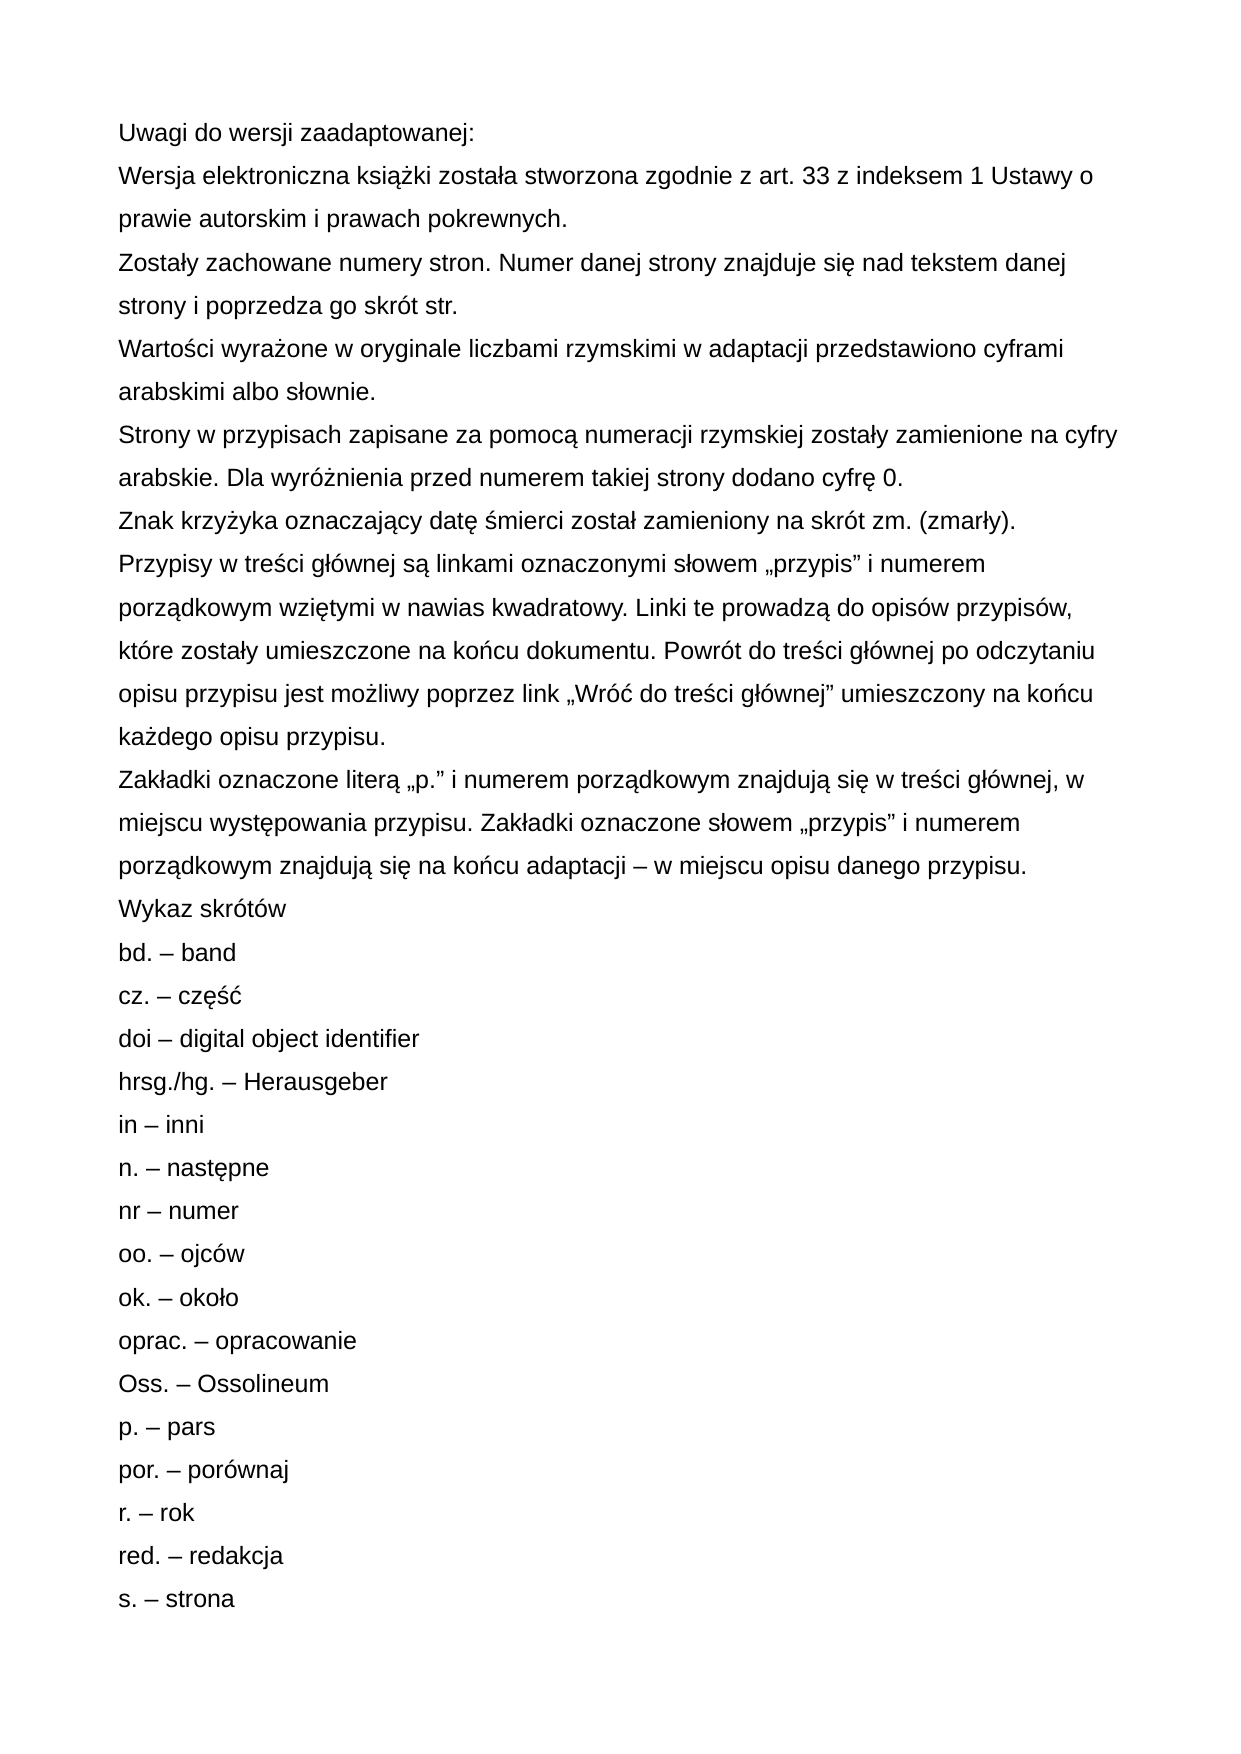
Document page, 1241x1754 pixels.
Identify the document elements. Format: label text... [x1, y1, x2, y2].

text ok. – około [118, 1282, 1122, 1311]
text Znak krzyżyka oznaczający datę śmierci został zamieniony na skrót zm. (zmarły). [118, 506, 1122, 535]
text p. – pars [118, 1412, 1122, 1441]
text r. – rok [118, 1498, 1122, 1527]
text n. – następne [118, 1153, 1122, 1182]
text Wartości wyrażone w oryginale liczbami rzymskimi w adaptacji przedstawiono cyframi arabskimi albo słownie. [118, 334, 1122, 406]
text Strony w przypisach zapisane za pomocą numeracji rzymskiej zostały zamienione na cyfry arabskie. Dla wyróżnienia przed numerem takiej strony dodano cyfrę 0. [118, 420, 1122, 492]
text Wersja elektroniczna książki została stworzona zgodnie z art. 33 z indeksem 1 Ustawy o prawie autorskim i prawach pokrewnych. [118, 161, 1122, 233]
text bd. – band [118, 937, 1122, 966]
text s. – strona [118, 1584, 1122, 1613]
text cz. – część [118, 981, 1122, 1009]
text Wykaz skrótów [118, 894, 1122, 923]
text Przypisy w treści głównej są linkami oznaczonymi słowem „przypis” i numerem porządkowym wziętymi w nawias kwadratowy. Linki te prowadzą do opisów przypisów, które zostały umieszczone na końcu dokumentu. Powrót do treści głównej po odczytaniu opisu przypisu jest możliwy poprzez link „Wróć do treści głównej” umieszczony na końcu każdego opisu przypisu. [118, 549, 1122, 751]
text Oss. – Ossolineum [118, 1369, 1122, 1397]
text in – inni [118, 1110, 1122, 1139]
text oprac. – opracowanie [118, 1326, 1122, 1354]
text Zakładki oznaczone literą „p.” i numerem porządkowym znajdują się w treści głównej, w miejscu występowania przypisu. Zakładki oznaczone słowem „przypis” i numerem porządkowym znajdują się na końcu adaptacji – w miejscu opisu danego przypisu. [118, 765, 1122, 880]
text Uwagi do wersji zaadaptowanej: [118, 118, 1122, 147]
text red. – redakcja [118, 1541, 1122, 1570]
text oo. – ojców [118, 1239, 1122, 1268]
text por. – porównaj [118, 1455, 1122, 1484]
text hrsg./hg. – Herausgeber [118, 1067, 1122, 1096]
text doi – digital object identifier [118, 1024, 1122, 1052]
text Zostały zachowane numery stron. Numer danej strony znajduje się nad tekstem danej strony i poprzedza go skrót str. [118, 247, 1122, 319]
text nr – numer [118, 1196, 1122, 1225]
